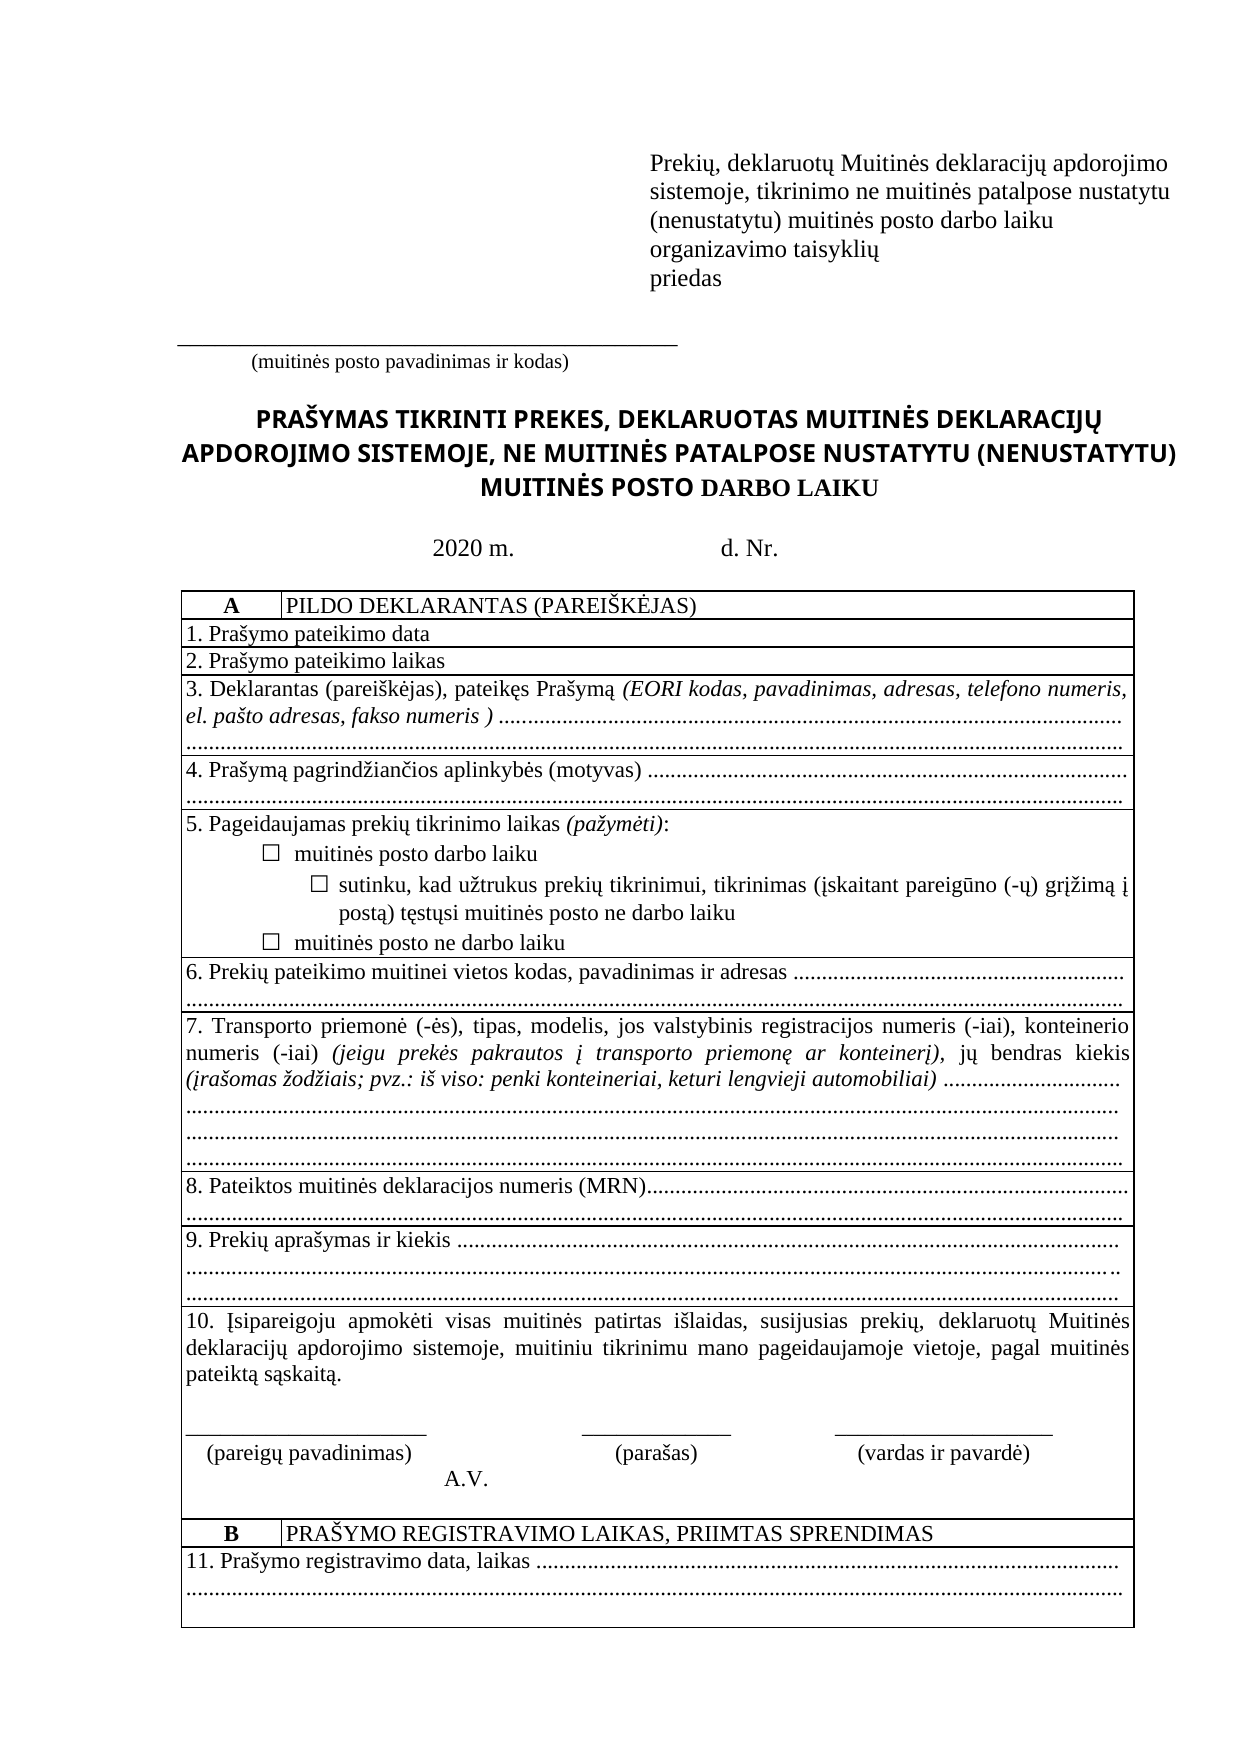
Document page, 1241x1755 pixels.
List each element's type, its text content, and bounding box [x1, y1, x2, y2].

table_cell 1. Prašymo pateikimo data [182, 620, 1133, 646]
table_cell 8. Pateiktos muitinės deklaracijos numeris (MRN). .................................................................................................................................................................... [182, 1172, 1133, 1225]
table_cell PRAŠYMO REGISTRAVIMO LAIKAS, PRIIMTAS SPRENDIMAS [282, 1520, 1133, 1546]
text ________________________________________ [177, 320, 1181, 349]
table_cell 4. Prašymą pagrindžiančios aplinkybės (motyvas) .................................................................................... .................................................................................................................................................................... [182, 756, 1133, 809]
text PRAŠYMAS tikrinti prekes, deklaruotas muitinės deklaracijų apdorojimo sistemoje, ne muitinės patalpose NUSTATYTU (nenustatytu) muitinės posto darbo laiku [177, 402, 1181, 504]
table_cell B [182, 1520, 281, 1546]
text (muitinės posto pavadinimas ir kodas) [251, 349, 1181, 373]
text 2020 m. d. Nr. [177, 533, 1034, 561]
table_cell 7. Transporto priemonė (-ės), tipas, modelis, jos valstybinis registracijos numeris (-iai), konteinerio numeris (-iai) (jeigu prekės pakrautos į transporto priemonę ar konteinerį), jų bendras kiekis (įrašomas žodžiais; pvz.: iš viso: penki konteineriai, keturi lengvieji automobiliai) . . .................................................................................................................................................................... [182, 1013, 1133, 1171]
table_header A [182, 592, 281, 618]
text Prekių, deklaruotų Muitinės deklaracijų apdorojimo sistemoje, tikrinimo ne muitinės patalpose nustatytu (nenustatytu) muitinės posto darbo laiku organizavimo taisyklių [649, 148, 1196, 263]
text priedas [649, 263, 1196, 291]
table_cell 9. Prekių aprašymas ir kiekis ... .. . [182, 1227, 1133, 1306]
table_cell 2. Prašymo pateikimo laikas [182, 648, 1133, 674]
table_cell 3. Deklarantas (pareiškėjas), pateikęs Prašymą (EORI kodas, pavadinimas, adresas, telefono numeris, el. pašto adresas, fakso numeris ) ............................................................................................................. .................................................................................................................................................................... [182, 676, 1133, 754]
table_header PILDO Deklarantas (PAREIŠKĖJAS) [282, 592, 1133, 618]
table_cell 11. Prašymo registravimo data, laikas ...................................................................................................... .................................................................................................................................................................... [182, 1548, 1133, 1627]
table_cell 5. Pageidaujamas prekių tikrinimo laikas (pažymėti): ☐ muitinės posto darbo laiku ☐ sutinku, kad užtrukus prekių tikrinimui, tikrinimas (įskaitant pareigūno (-ų) grįžimą į postą) tęstųsi muitinės posto ne darbo laiku ☐ muitinės posto ne darbo laiku [182, 810, 1133, 957]
table_cell 10. Įsipareigoju apmokėti visas muitinės patirtas išlaidas, susijusias prekių, deklaruotų Muitinės deklaracijų apdorojimo sistemoje, muitiniu tikrinimu mano pageidaujamoje vietoje, pagal muitinės pateiktą sąskaitą. _____________________ _____________ ___________________ (pareigų pavadinimas) (parašas) (vardas ir pavardė) A.V. [182, 1307, 1133, 1518]
table_cell 6. Prekių pateikimo muitinei vietos kodas, pavadinimas ir adresas .......................................................... .................................................................................................................................................................... [182, 958, 1133, 1011]
